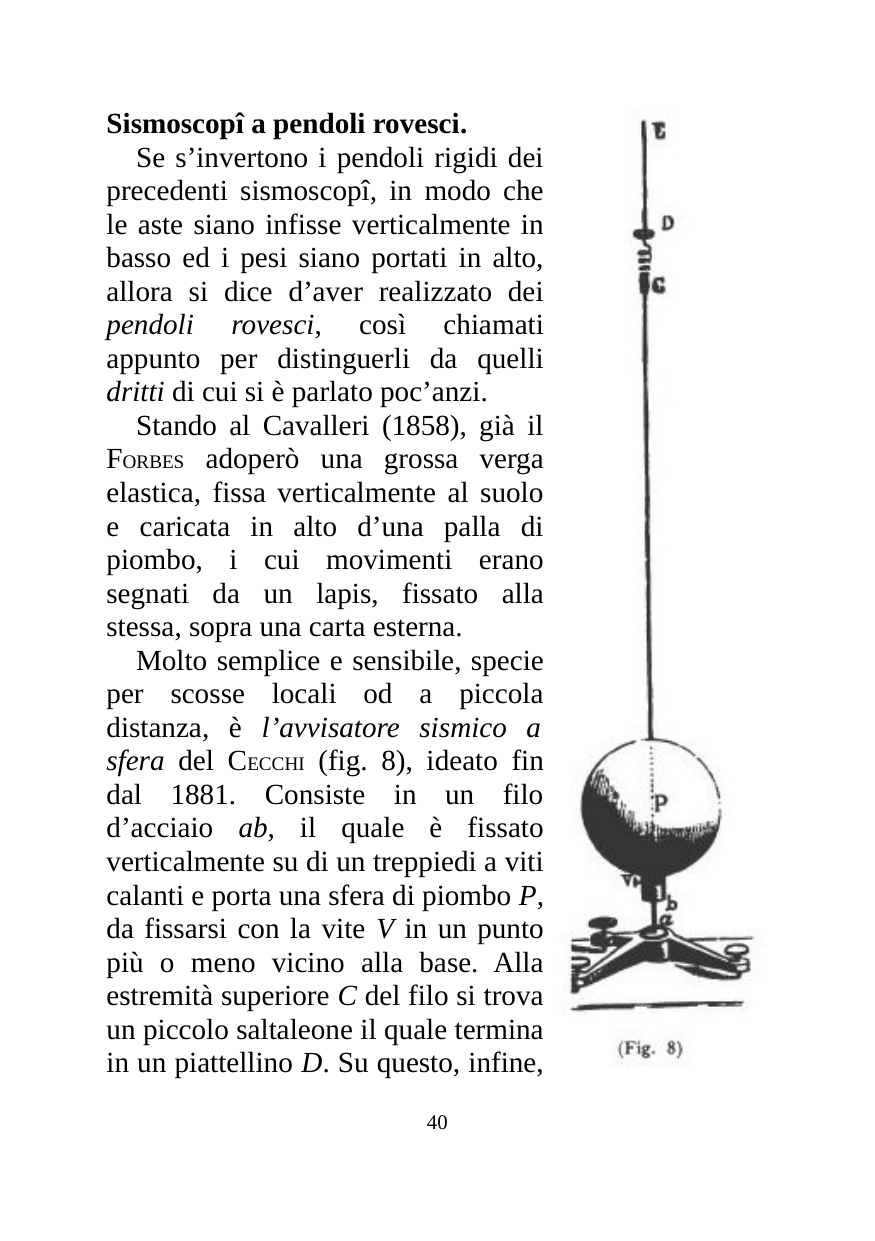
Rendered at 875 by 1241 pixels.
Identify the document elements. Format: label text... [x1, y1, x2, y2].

subtitle Sismoscopî a pendoli rovesci. [106, 106, 543, 140]
text Molto semplice e sensibile, specie per scosse locali od a piccola distanza, è l’avvisatore sismico a sfera del Cecchi (fig. 8), ideato fin dal 1881. Consiste in un filo d’acciaio ab, il quale è fissato verticalmente su di un treppiedi a viti calanti e porta una sfera di piombo P, da fissarsi con la vite V in un punto più o meno vicino alla base. Alla estremità superiore C del filo si trova un piccolo saltaleone il quale termina in un piattellino D. Su questo, infine, [106, 643, 768, 1079]
text Se s’invertono i pendoli rigidi dei precedenti sismoscopî, in modo che le aste siano infisse verticalmente in basso ed i pesi siano portati in alto, allora si dice d’aver realizzato dei pendoli rovesci, così chiamati appunto per distinguerli da quelli dritti di cui si è parlato poc’anzi. [106, 140, 543, 408]
picture [543, 106, 768, 1067]
text Stando al Cavalleri (1858), già il Forbes adoperò una grossa verga elastica, fissa verticalmente al suolo e caricata in alto d’una palla di piombo, i cui movimenti erano segnati da un lapis, fissato alla stessa, sopra una carta esterna. [106, 408, 543, 643]
